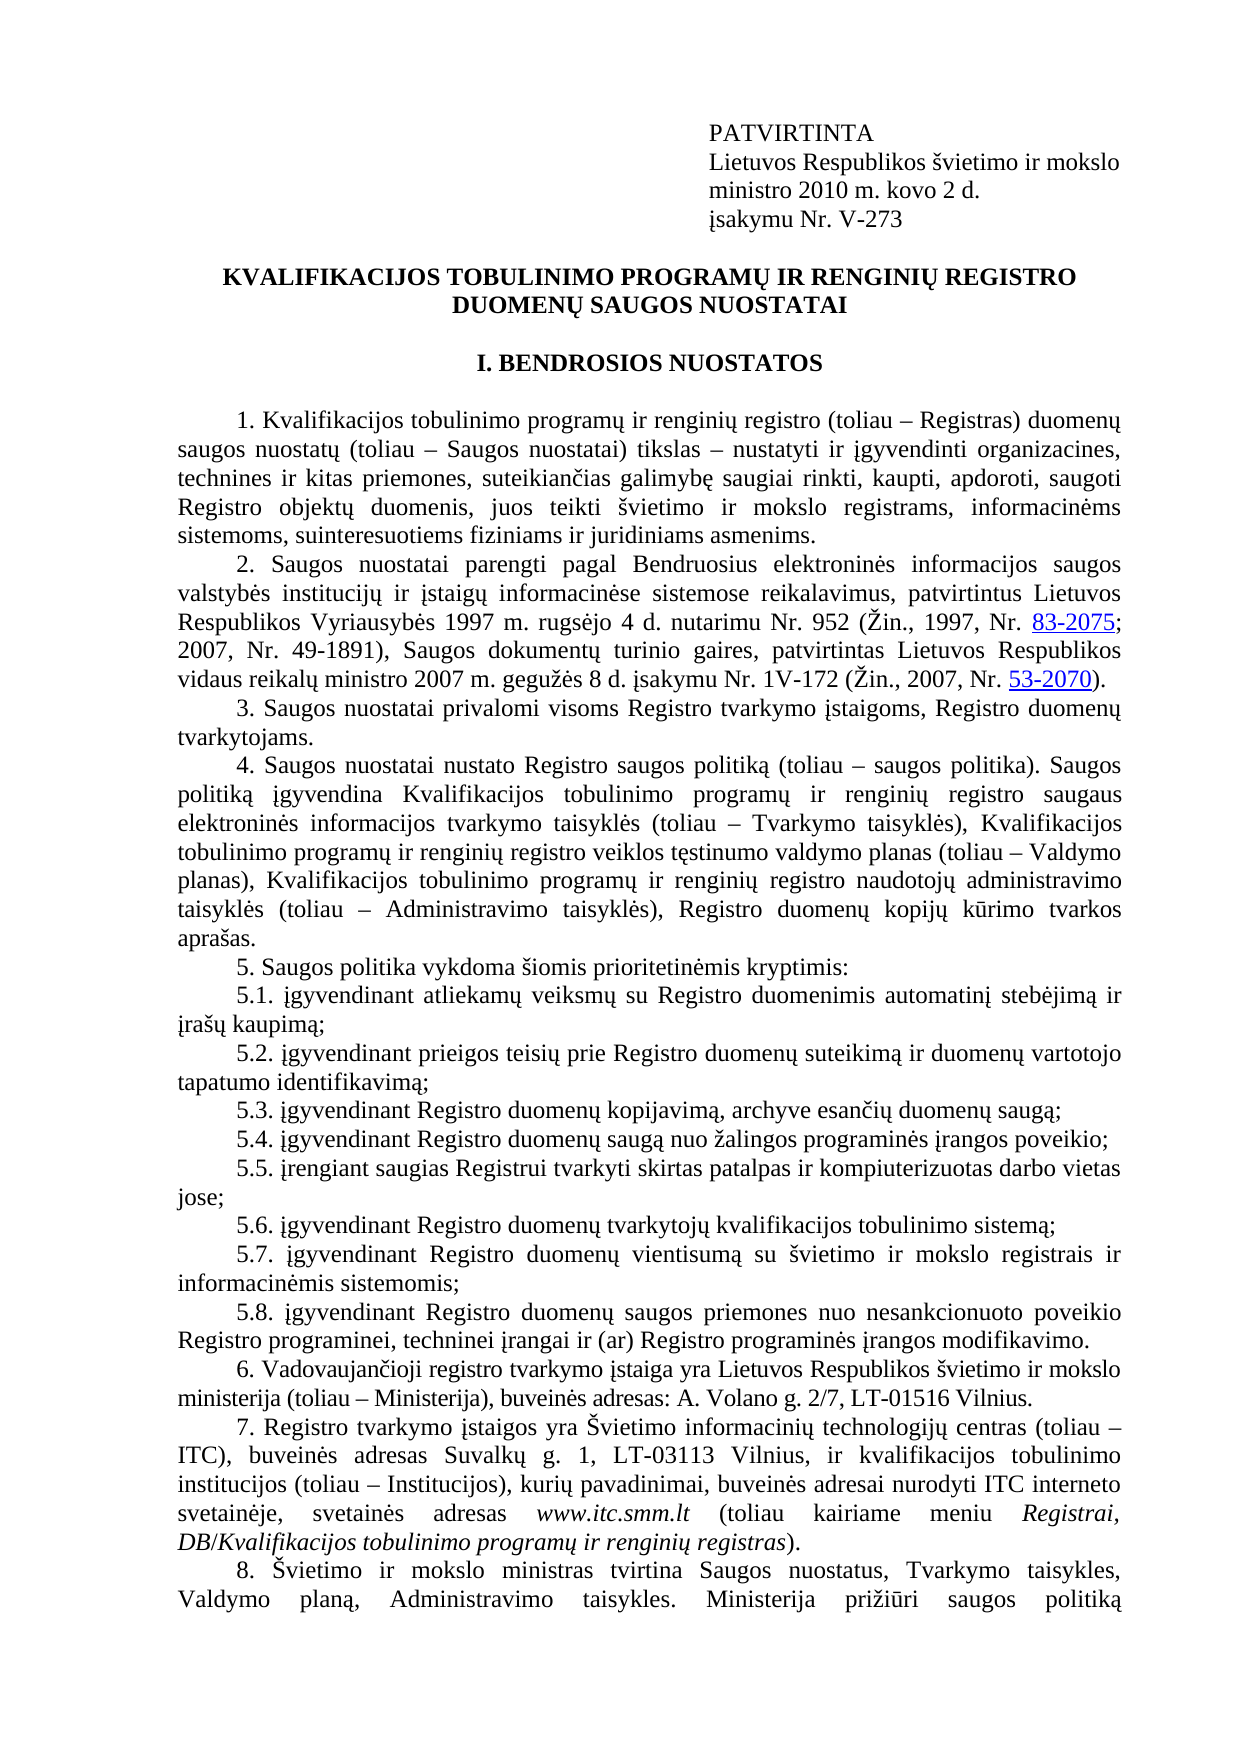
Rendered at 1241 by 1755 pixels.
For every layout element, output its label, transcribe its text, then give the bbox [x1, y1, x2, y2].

text 5.3. įgyvendinant Registro duomenų kopijavimą, archyve esančių duomenų saugą; [177, 1096, 1122, 1124]
text 5. Saugos politika vykdoma šiomis prioritetinėmis kryptimis: [177, 952, 1122, 981]
text 7. Registro tvarkymo įstaigos yra Švietimo informacinių technologijų centras (toliau – ITC), buveinės adresas Suvalkų g. 1, LT-03113 Vilnius, ir kvalifikacijos tobulinimo institucijos (toliau – Institucijos), kurių pavadinimai, buveinės adresai nurodyti ITC interneto svetainėje, svetainės adresas www.itc.smm.lt (toliau kairiame meniu Registrai, DB/Kvalifikacijos tobulinimo programų ir renginių registras). [177, 1412, 1122, 1556]
text 5.5. įrengiant saugias Registrui tvarkyti skirtas patalpas ir kompiuterizuotas darbo vietas jose; [177, 1153, 1122, 1211]
text 5.4. įgyvendinant Registro duomenų saugą nuo žalingos programinės įrangos poveikio; [177, 1124, 1122, 1153]
text I. Bendrosios nuostatos [177, 348, 1122, 377]
text Lietuvos Respublikos švietimo ir mokslo [177, 147, 1122, 176]
text KVALIFIKACIJOS TOBULINIMO PROGRAMŲ IR RENGINIŲ REGISTRO DUOMENŲ SAUGOS NUOSTATAI [177, 262, 1122, 319]
text įsakymu Nr. V-273 [177, 204, 1122, 233]
text 8. Švietimo ir mokslo ministras tvirtina Saugos nuostatus, Tvarkymo taisykles, Valdymo planą, Administravimo taisykles. Ministerija prižiūri saugos politiką [177, 1556, 1122, 1613]
text 1. Kvalifikacijos tobulinimo programų ir renginių registro (toliau – Registras) duomenų saugos nuostatų (toliau – Saugos nuostatai) tikslas – nustatyti ir įgyvendinti organizacines, technines ir kitas priemones, suteikiančias galimybę saugiai rinkti, kaupti, apdoroti, saugoti Registro objektų duomenis, juos teikti švietimo ir mokslo registrams, informacinėms sistemoms, suinteresuotiems fiziniams ir juridiniams asmenims. [177, 406, 1122, 549]
text 5.1. įgyvendinant atliekamų veiksmų su Registro duomenimis automatinį stebėjimą ir įrašų kaupimą; [177, 981, 1122, 1038]
text 5.2. įgyvendinant prieigos teisių prie Registro duomenų suteikimą ir duomenų vartotojo tapatumo identifikavimą; [177, 1038, 1122, 1096]
text 4. Saugos nuostatai nustato Registro saugos politiką (toliau – saugos politika). Saugos politiką įgyvendina Kvalifikacijos tobulinimo programų ir renginių registro saugaus elektroninės informacijos tvarkymo taisyklės (toliau – Tvarkymo taisyklės), Kvalifikacijos tobulinimo programų ir renginių registro veiklos tęstinumo valdymo planas (toliau – Valdymo planas), Kvalifikacijos tobulinimo programų ir renginių registro naudotojų administravimo taisyklės (toliau – Administravimo taisyklės), Registro duomenų kopijų kūrimo tvarkos aprašas. [177, 751, 1122, 952]
text ministro 2010 m. kovo 2 d. [177, 176, 1122, 204]
text 6. Vadovaujančioji registro tvarkymo įstaiga yra Lietuvos Respublikos švietimo ir mokslo ministerija (toliau – Ministerija), buveinės adresas: A. Volano g. 2/7, LT-01516 Vilnius. [177, 1354, 1122, 1412]
text 3. Saugos nuostatai privalomi visoms Registro tvarkymo įstaigoms, Registro duomenų tvarkytojams. [177, 693, 1122, 751]
text 5.8. įgyvendinant Registro duomenų saugos priemones nuo nesankcionuoto poveikio Registro programinei, techninei įrangai ir (ar) Registro programinės įrangos modifikavimo. [177, 1297, 1122, 1354]
text 2. Saugos nuostatai parengti pagal Bendruosius elektroninės informacijos saugos valstybės institucijų ir įstaigų informacinėse sistemose reikalavimus, patvirtintus Lietuvos Respublikos Vyriausybės 1997 m. rugsėjo 4 d. nutarimu Nr. 952 (Žin., 1997, Nr. 83-2075; 2007, Nr. 49-1891), Saugos dokumentų turinio gaires, patvirtintas Lietuvos Respublikos vidaus reikalų ministro 2007 m. gegužės 8 d. įsakymu Nr. 1V-172 (Žin., 2007, Nr. 53-2070). [177, 549, 1122, 693]
text 5.6. įgyvendinant Registro duomenų tvarkytojų kvalifikacijos tobulinimo sistemą; [177, 1211, 1122, 1239]
text PATVIRTINTA [177, 118, 1122, 147]
text 5.7. įgyvendinant Registro duomenų vientisumą su švietimo ir mokslo registrais ir informacinėmis sistemomis; [177, 1239, 1122, 1297]
